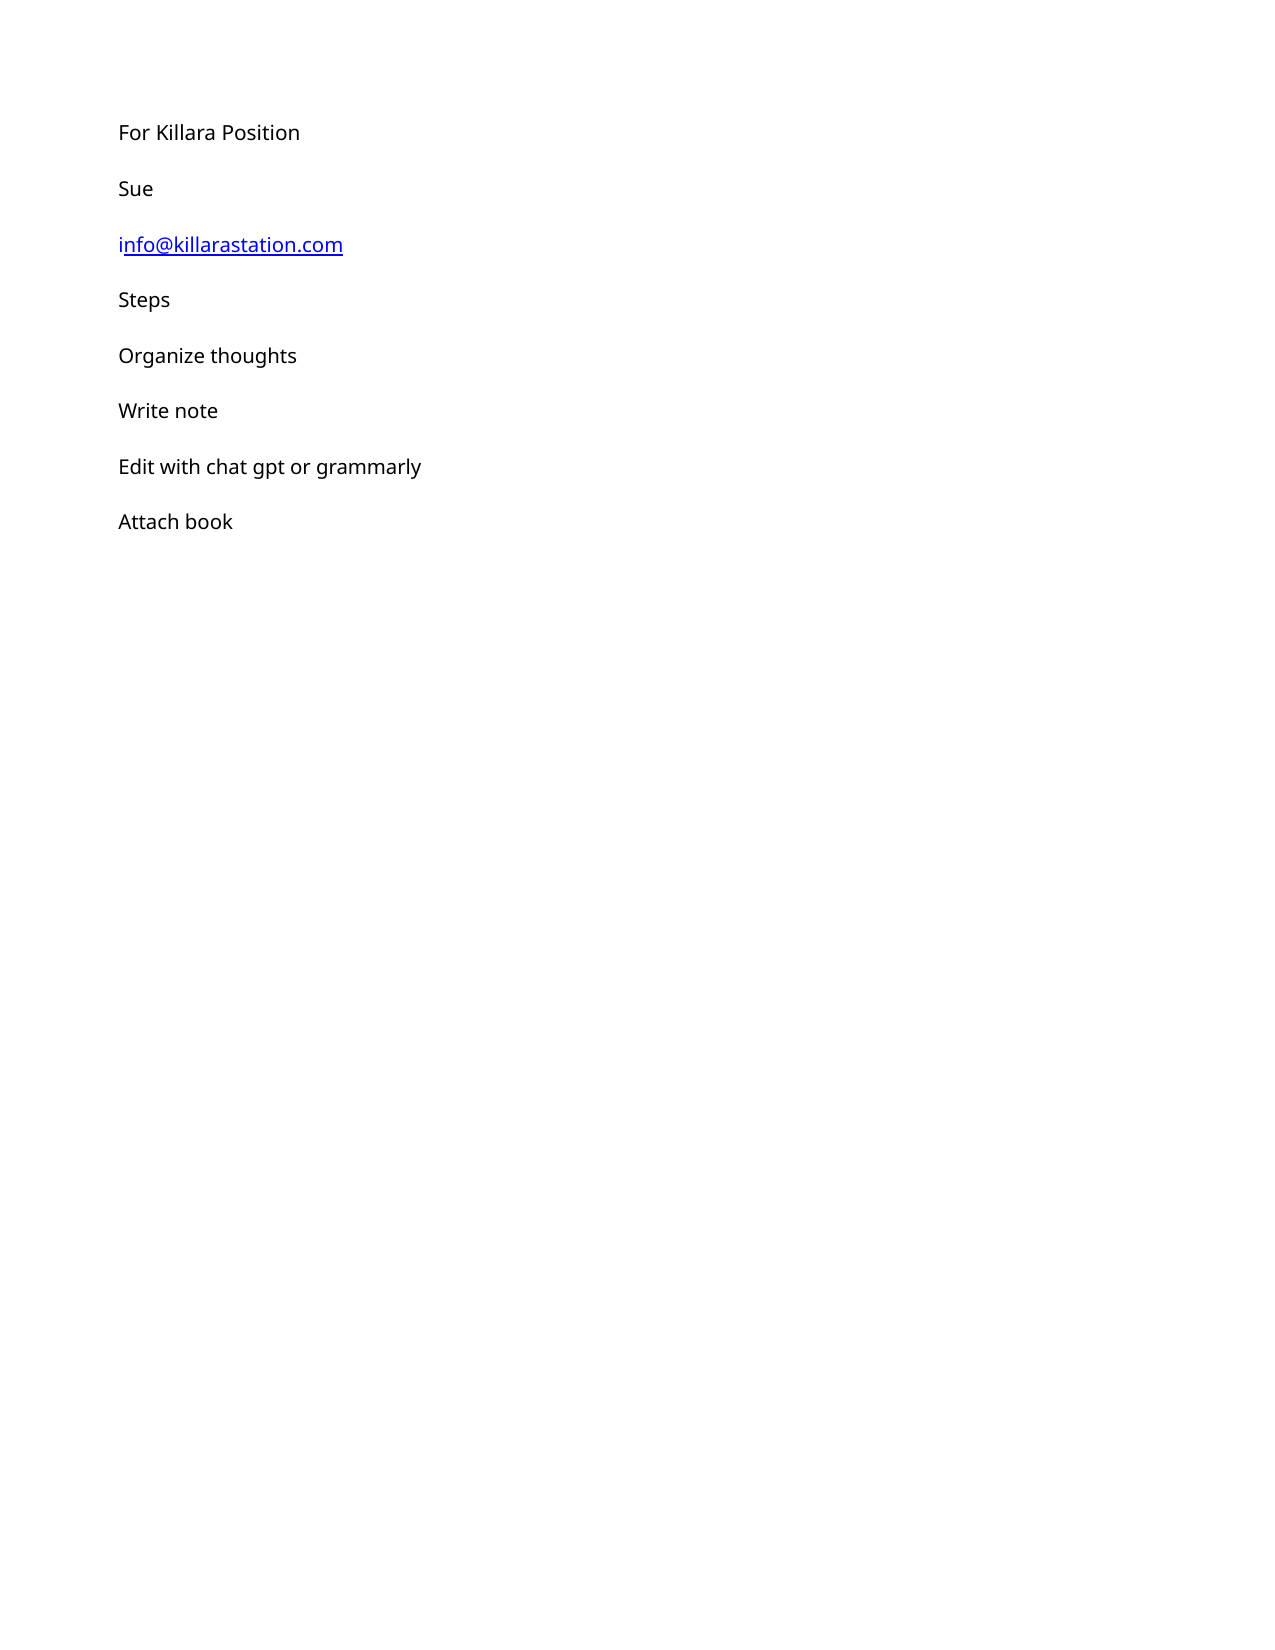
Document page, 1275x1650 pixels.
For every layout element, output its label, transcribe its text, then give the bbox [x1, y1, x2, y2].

text For Killara Position [118, 118, 1157, 147]
text Organize thoughts [118, 342, 1157, 369]
text Steps [118, 286, 1157, 314]
text Attach book [118, 508, 1157, 536]
text Edit with chat gpt or grammarly [118, 452, 1157, 480]
text info@killarastation.com [118, 231, 1157, 258]
text Write note [118, 397, 1157, 425]
text Sue [118, 174, 1157, 202]
